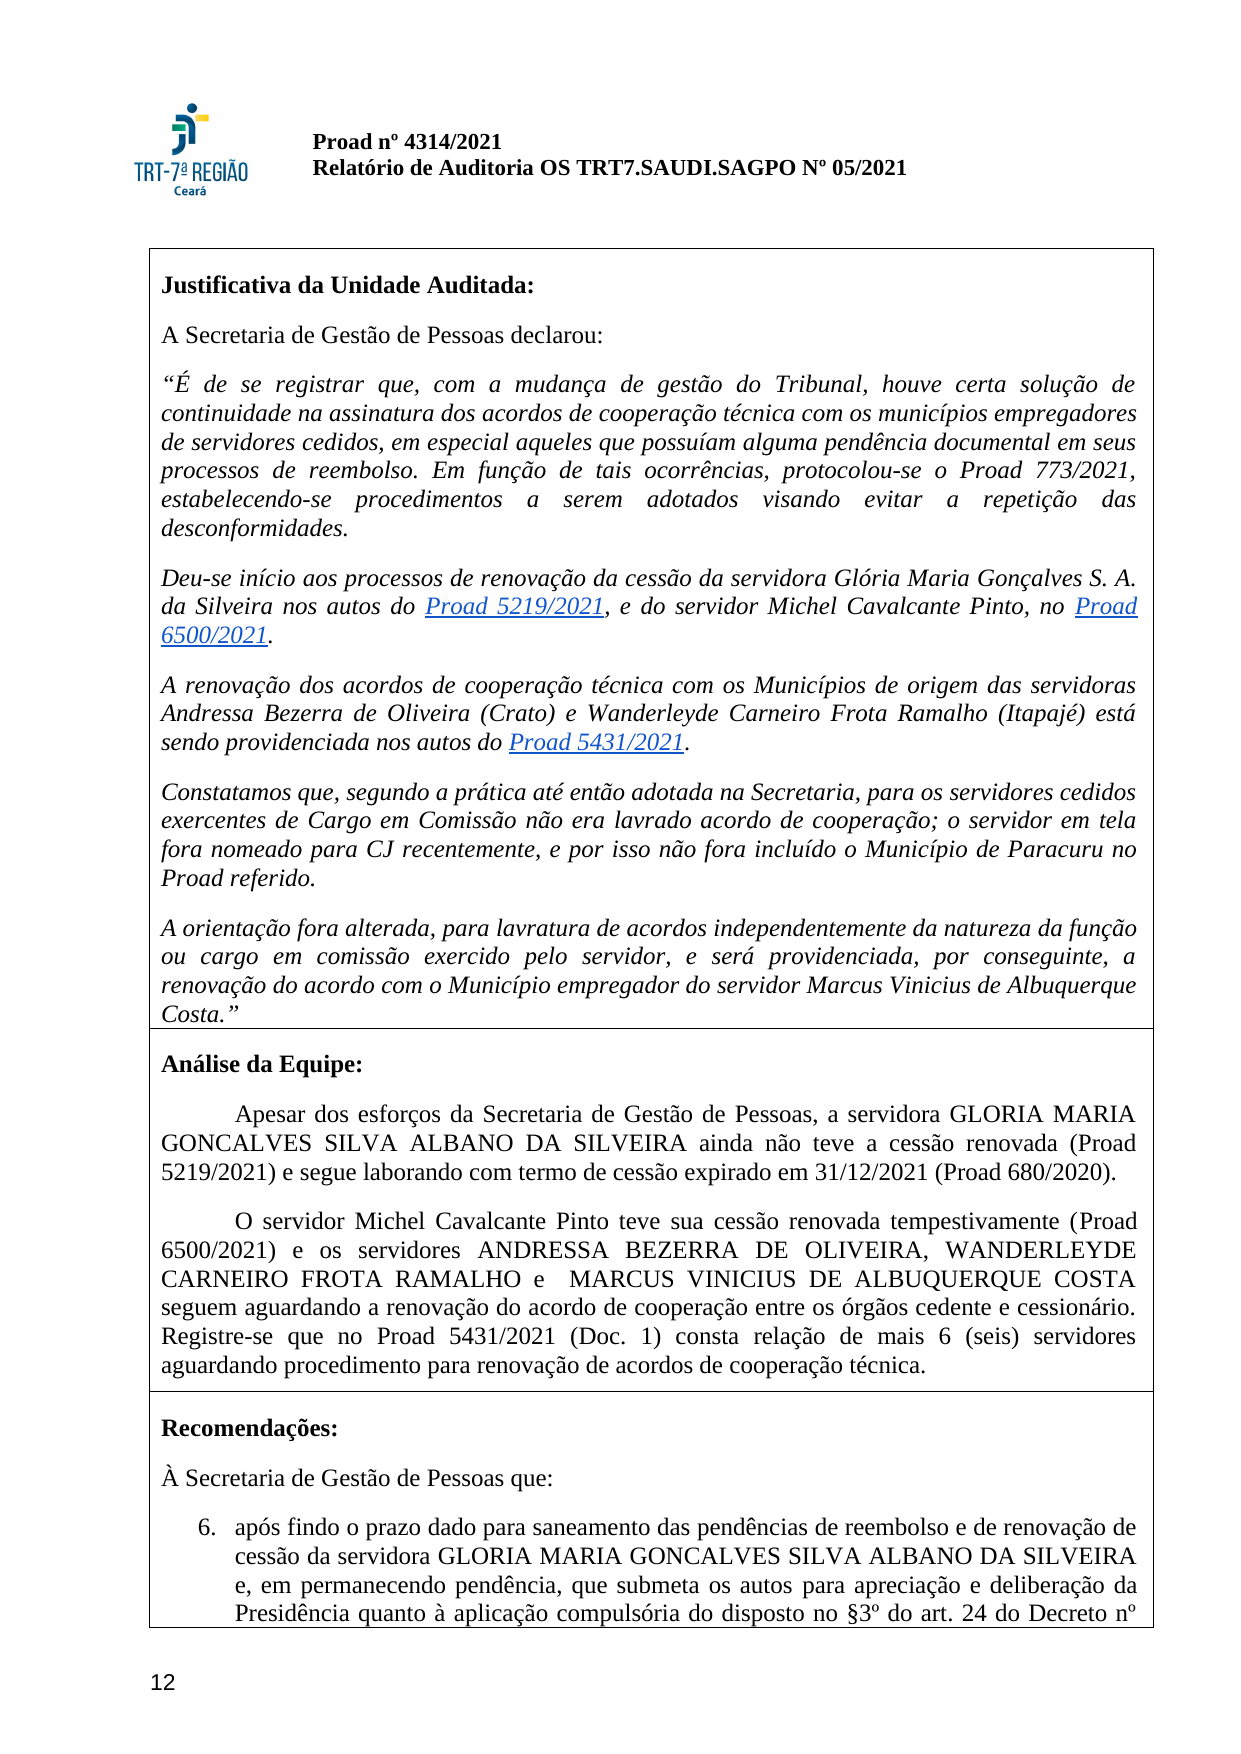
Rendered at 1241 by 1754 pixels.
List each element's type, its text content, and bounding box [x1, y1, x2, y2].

table_cell Análise da Equipe: Apesar dos esforços da Secretaria de Gestão de Pessoas, a servidora GLORIA MARIA GONCALVES SILVA ALBANO DA SILVEIRA ainda não teve a cessão renovada (Proad 5219/2021) e segue laborando com termo de cessão expirado em 31/12/2021 (Proad 680/2020). O servidor Michel Cavalcante Pinto teve sua cessão renovada tempestivamente (Proad 6500/2021) e os servidores ANDRESSA BEZERRA DE OLIVEIRA, WANDERLEYDE CARNEIRO FROTA RAMALHO e MARCUS VINICIUS DE ALBUQUERQUE COSTA seguem aguardando a renovação do acordo de cooperação entre os órgãos cedente e cessionário. Registre-se que no Proad 5431/2021 (Doc. 1) consta relação de mais 6 (seis) servidores aguardando procedimento para renovação de acordos de cooperação técnica. [150, 1029, 1153, 1391]
picture [123, 101, 254, 201]
table_cell Justificativa da Unidade Auditada: A Secretaria de Gestão de Pessoas declarou: “É de se registrar que, com a mudança de gestão do Tribunal, houve certa solução de continuidade na assinatura dos acordos de cooperação técnica com os municípios empregadores de servidores cedidos, em especial aqueles que possuíam alguma pendência documental em seus processos de reembolso. Em função de tais ocorrências, protocolou-se o Proad 773/2021, estabelecendo-se procedimentos a serem adotados visando evitar a repetição das desconformidades. Deu-se início aos processos de renovação da cessão da servidora Glória Maria Gonçalves S. A. da Silveira nos autos do Proad 5219/2021, e do servidor Michel Cavalcante Pinto, no Proad 6500/2021. A renovação dos acordos de cooperação técnica com os Municípios de origem das servidoras Andressa Bezerra de Oliveira (Crato) e Wanderleyde Carneiro Frota Ramalho (Itapajé) está sendo providenciada nos autos do Proad 5431/2021. Constatamos que, segundo a prática até então adotada na Secretaria, para os servidores cedidos exercentes de Cargo em Comissão não era lavrado acordo de cooperação; o servidor em tela fora nomeado para CJ recentemente, e por isso não fora incluído o Município de Paracuru no Proad referido. A orientação fora alterada, para lavratura de acordos independentemente da natureza da função ou cargo em comissão exercido pelo servidor, e será providenciada, por conseguinte, a renovação do acordo com o Município empregador do servidor Marcus Vinicius de Albuquerque Costa.” [150, 249, 1153, 1028]
table_cell Recomendações: À Secretaria de Gestão de Pessoas que: após findo o prazo dado para saneamento das pendências de reembolso e de renovação de cessão da servidora GLORIA MARIA GONCALVES SILVA ALBANO DA SILVEIRA e, em permanecendo pendência, que submeta os autos para apreciação e deliberação da Presidência quanto à aplicação compulsória do disposto no §3º do art. 24 do Decreto nº [150, 1392, 1153, 1627]
